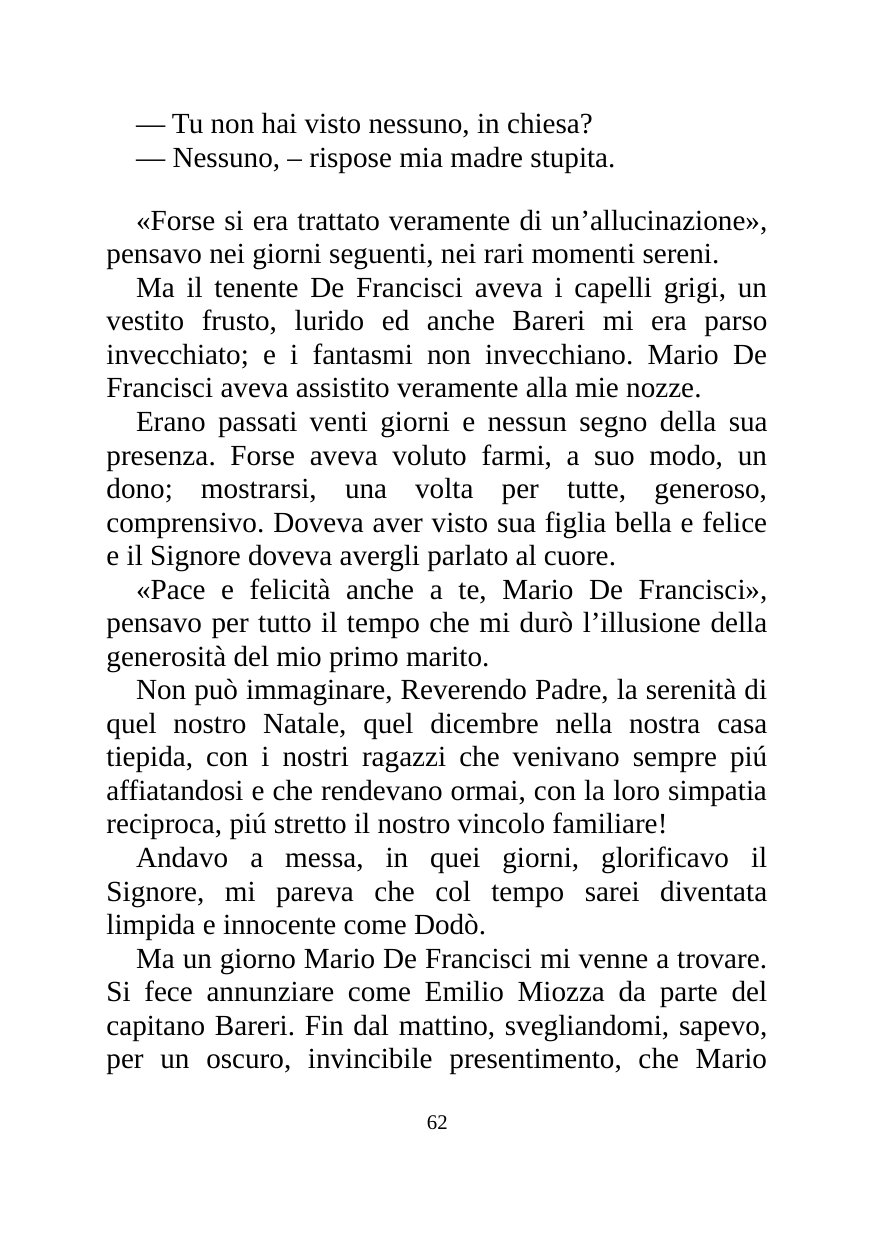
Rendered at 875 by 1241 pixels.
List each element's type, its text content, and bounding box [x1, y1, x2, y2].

text «Pace e felicità anche a te, Mario De Francisci», pensavo per tutto il tempo che mi durò l’illusione della generosità del mio primo marito. [106, 572, 768, 672]
text Ma un giorno Mario De Francisci mi venne a trovare. Si fece annunziare come Emilio Miozza da parte del capitano Bareri. Fin dal mattino, svegliandomi, sapevo, per un oscuro, invincibile presentimento, che Mario [106, 941, 768, 1075]
text Non può immaginare, Reverendo Padre, la serenità di quel nostro Natale, quel dicembre nella nostra casa tiepida, con i nostri ragazzi che venivano sempre piú affiatandosi e che rendevano ormai, con la loro simpatia reciproca, piú stretto il nostro vincolo familiare! [106, 672, 768, 840]
text Andavo a messa, in quei giorni, glorificavo il Signore, mi pareva che col tempo sarei diventata limpida e innocente come Dodò. [106, 840, 768, 941]
text Ma il tenente De Francisci aveva i capelli grigi, un vestito frusto, lurido ed anche Bareri mi era parso invecchiato; e i fantasmi non invecchiano. Mario De Francisci aveva assistito veramente alla mie nozze. [106, 270, 768, 404]
text — Tu non hai visto nessuno, in chiesa? [106, 106, 768, 140]
text Erano passati venti giorni e nessun segno della sua presenza. Forse aveva voluto farmi, a suo modo, un dono; mostrarsi, una volta per tutte, generoso, comprensivo. Doveva aver visto sua figlia bella e felice e il Signore doveva avergli parlato al cuore. [106, 404, 768, 572]
text «Forse si era trattato veramente di un’allucinazione», pensavo nei giorni seguenti, nei rari momenti sereni. [106, 203, 768, 270]
text — Nessuno, – rispose mia madre stupita. [106, 140, 768, 173]
